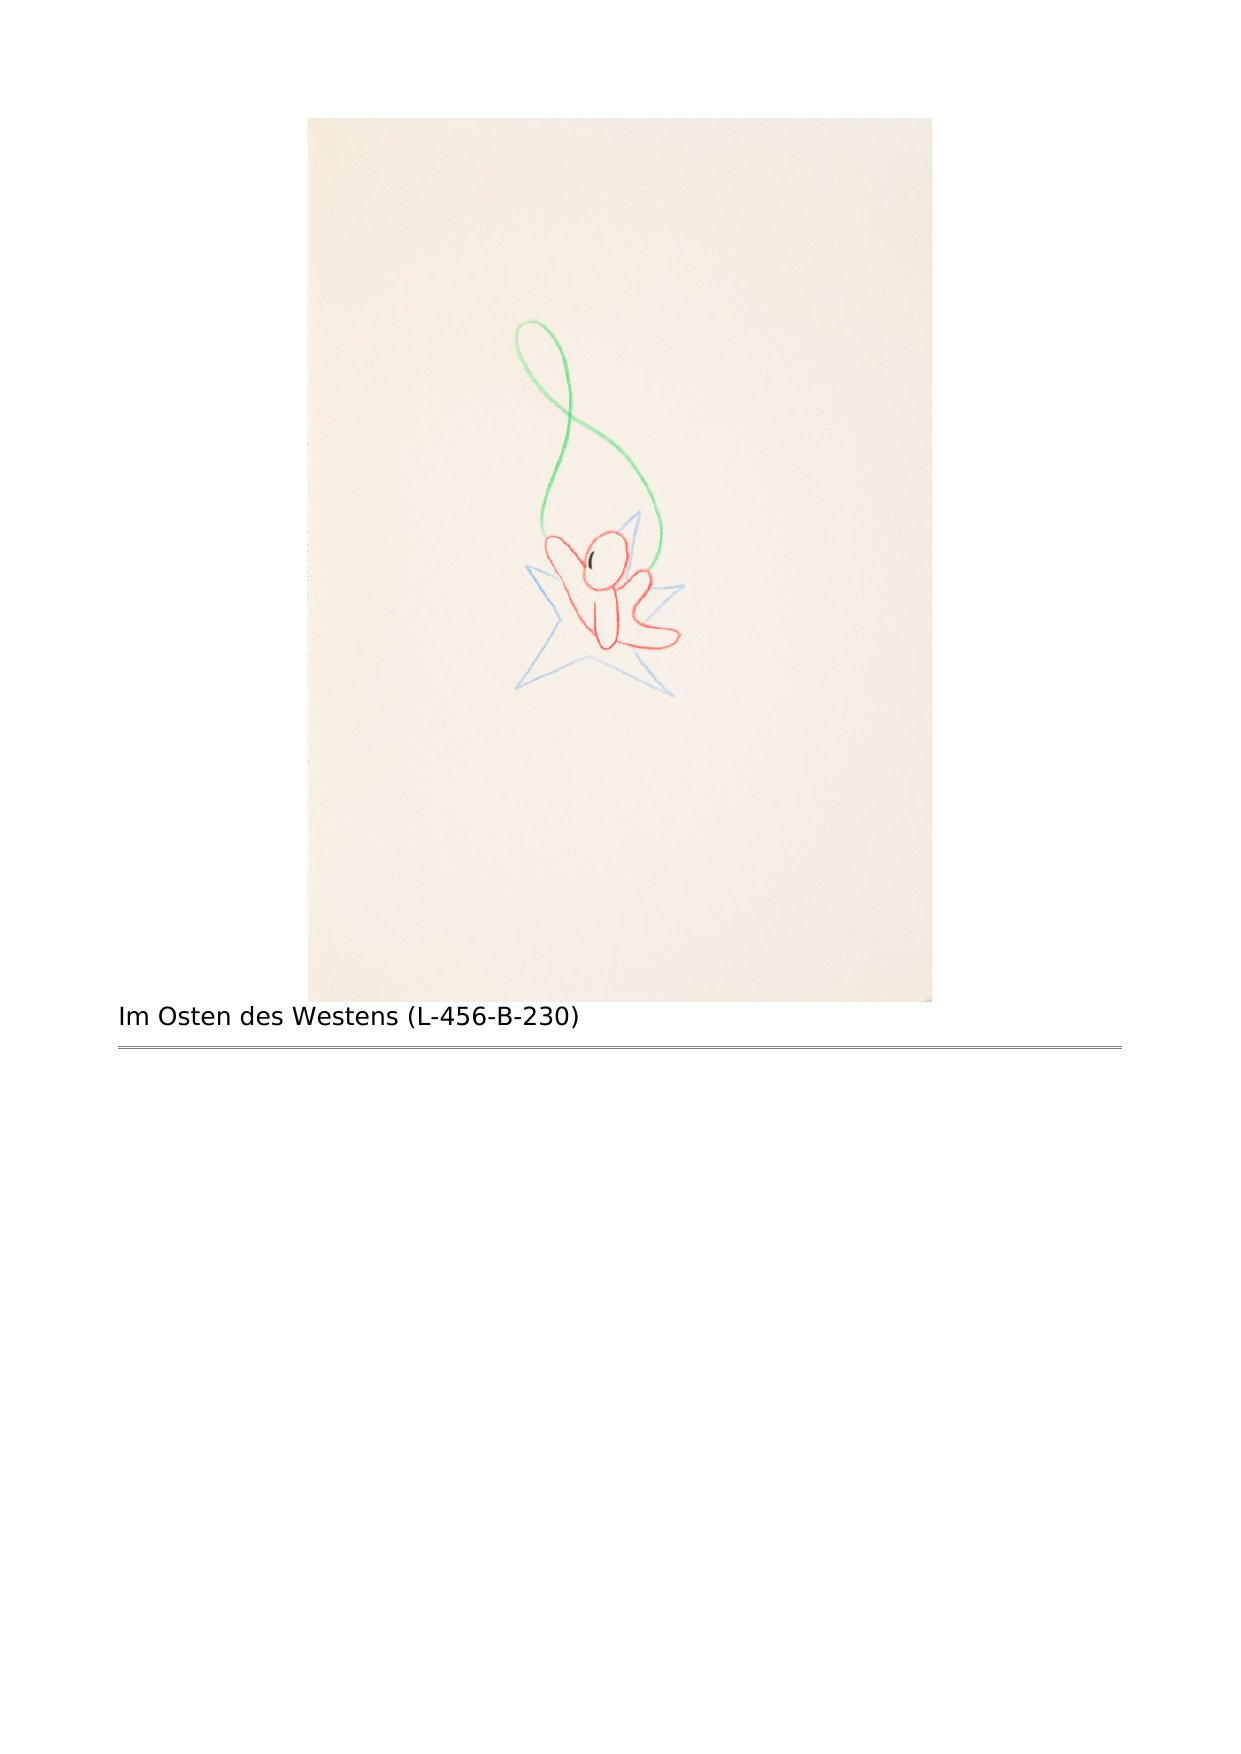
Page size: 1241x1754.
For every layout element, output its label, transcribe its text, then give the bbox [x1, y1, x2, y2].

text Im Osten des Westens (L-456-B-230) [118, 882, 1122, 1031]
picture [307, 118, 933, 1002]
